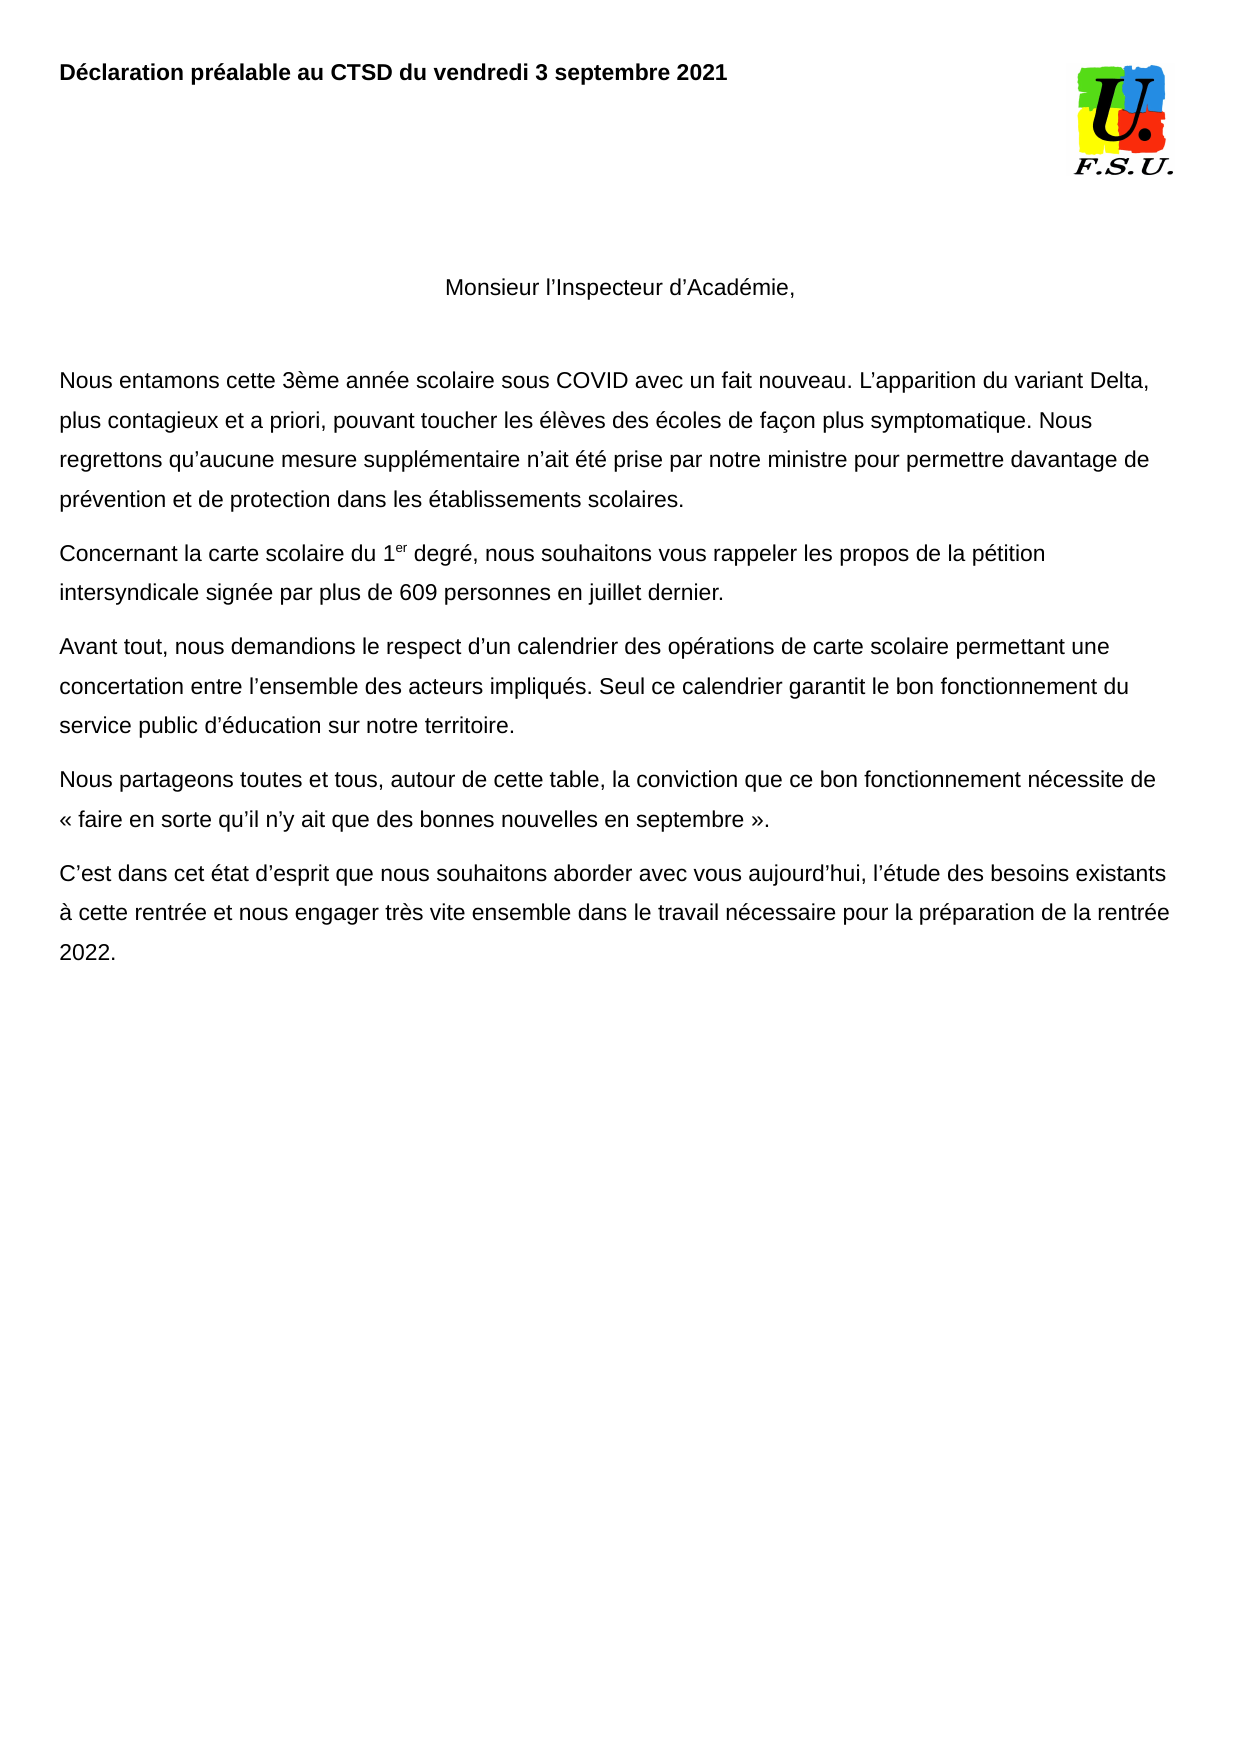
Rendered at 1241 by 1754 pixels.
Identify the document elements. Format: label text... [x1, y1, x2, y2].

text C’est dans cet état d’esprit que nous souhaitons aborder avec vous aujourd’hui, l’étude des besoins existants à cette rentrée et nous engager très vite ensemble dans le travail nécessaire pour la préparation de la rentrée 2022. [59, 860, 1181, 965]
text Nous partageons toutes et tous, autour de cette table, la conviction que ce bon fonctionnement nécessite de « faire en sorte qu’il n’y ait que des bonnes nouvelles en septembre ». [59, 766, 1181, 832]
text Avant tout, nous demandions le respect d’un calendrier des opérations de carte scolaire permettant une concertation entre l’ensemble des acteurs impliqués. Seul ce calendrier garantit le bon fonctionnement du service public d’éducation sur notre territoire. [59, 633, 1181, 738]
picture [1066, 63, 1175, 176]
text Monsieur l’Inspecteur d’Académie, [59, 273, 1181, 300]
text Nous entamons cette 3ème année scolaire sous COVID avec un fait nouveau. L’apparition du variant Delta, plus contagieux et a priori, pouvant toucher les élèves des écoles de façon plus symptomatique. Nous regrettons qu’aucune mesure supplémentaire n’ait été prise par notre ministre pour permettre davantage de prévention et de protection dans les établissements scolaires. [59, 367, 1181, 512]
text Concernant la carte scolaire du 1er degré, nous souhaitons vous rappeler les propos de la pétition intersyndicale signée par plus de 609 personnes en juillet dernier. [59, 539, 1181, 605]
text Déclaration préalable au CTSD du vendredi 3 septembre 2021 [59, 59, 1181, 85]
